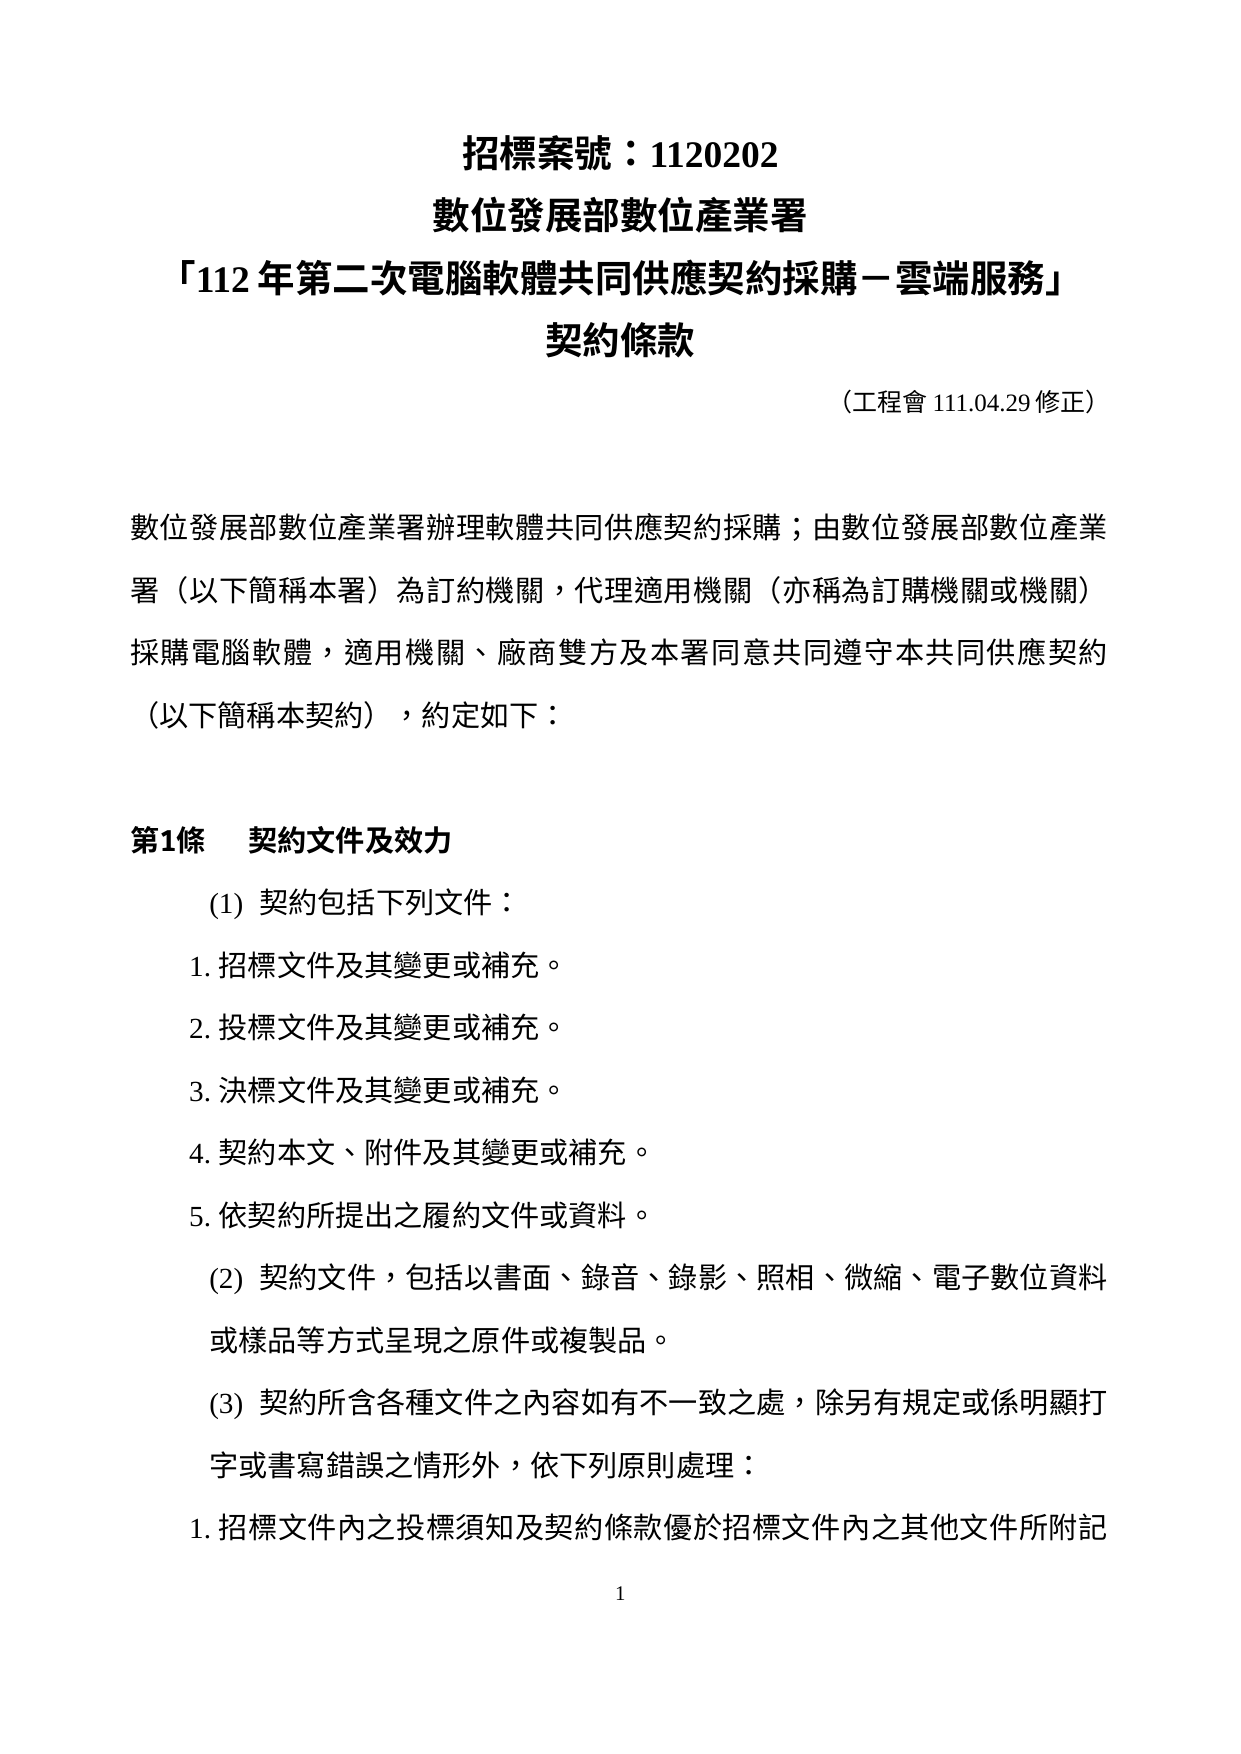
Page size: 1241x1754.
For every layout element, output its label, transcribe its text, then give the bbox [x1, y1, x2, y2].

text 數位發展部數位產業署辦理軟體共同供應契約採購；由數位發展部數位產業署（以下簡稱本署）為訂約機關，代理適用機關（亦稱為訂購機關或機關）採購電腦軟體，適用機關、廠商雙方及本署同意共同遵守本共同供應契約（以下簡稱本契約），約定如下： [130, 484, 1110, 734]
subtitle 契約條款 [130, 297, 1110, 359]
list 依契約所提出之履約文件或資料。 [189, 1172, 1110, 1234]
list 契約文件，包括以書面、錄音、錄影、照相、微縮、電子數位資料或樣品等方式呈現之原件或複製品。 [209, 1234, 1110, 1359]
list 投標文件及其變更或補充。 [189, 984, 1110, 1047]
list 契約本文、附件及其變更或補充。 [189, 1109, 1110, 1172]
text （工程會111.04.29修正） [130, 359, 1110, 422]
subtitle 數位發展部數位產業署 [130, 172, 1110, 234]
subtitle 招標案號：1120202 [130, 109, 1110, 172]
list 招標文件內之投標須知及契約條款優於招標文件內之其他文件所附記 [189, 1484, 1110, 1547]
subtitle 「112年第二次電腦軟體共同供應契約採購－雲端服務」 [130, 234, 1110, 297]
list 契約所含各種文件之內容如有不一致之處，除另有規定或係明顯打字或書寫錯誤之情形外，依下列原則處理： [209, 1359, 1110, 1484]
list 契約文件及效力 [130, 797, 1110, 859]
list 招標文件及其變更或補充。 [189, 922, 1110, 984]
list 契約包括下列文件： [209, 859, 1110, 922]
list 決標文件及其變更或補充。 [189, 1047, 1110, 1109]
